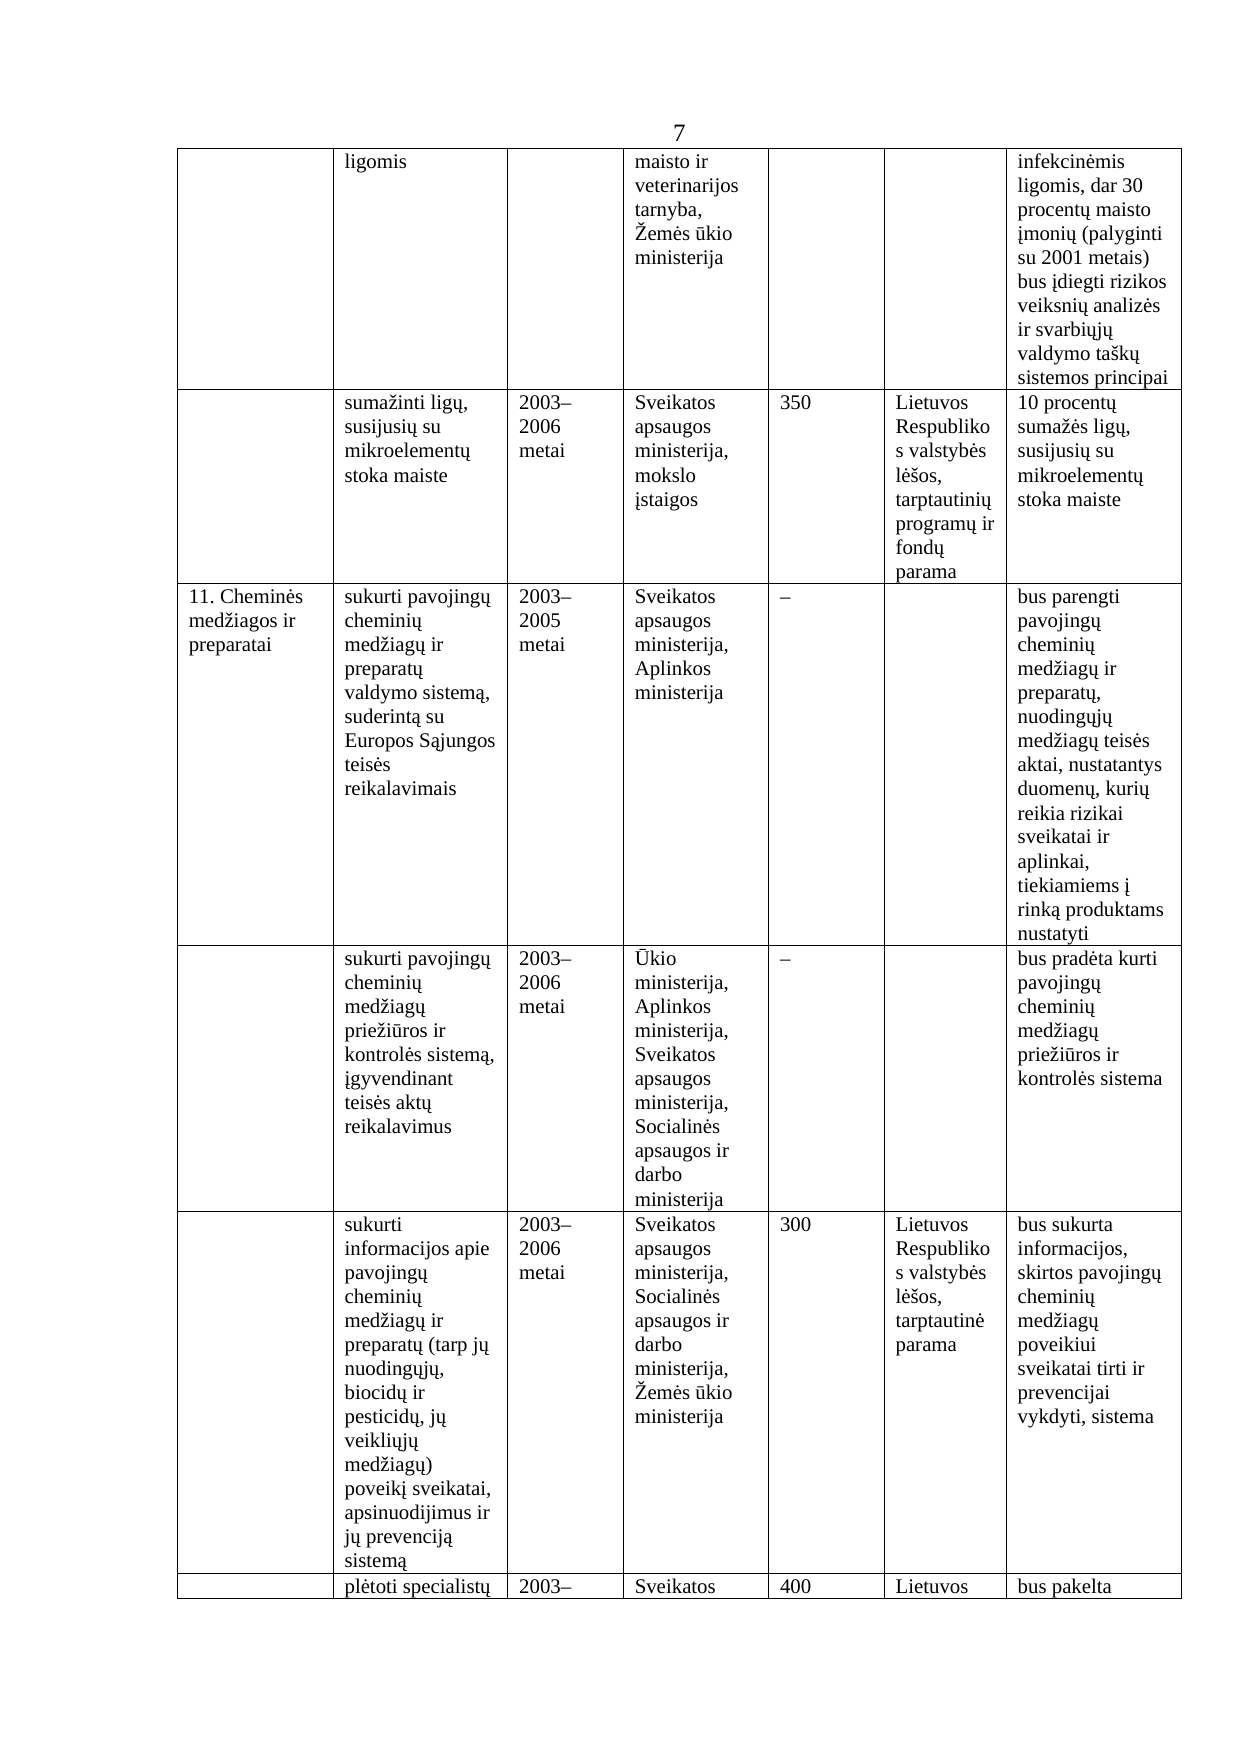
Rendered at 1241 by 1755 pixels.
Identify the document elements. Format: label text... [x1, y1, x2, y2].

table_cell [508, 149, 623, 389]
table_cell infekcinėmis ligomis, dar 30 procentų maisto įmonių (palyginti su 2001 metais) bus įdiegti rizikos veiksnių analizės ir svarbiųjų valdymo taškų sistemos principai [1007, 149, 1181, 389]
table_cell sukurti pavojingų cheminių medžiagų priežiūros ir kontrolės sistemą, įgyvendinant teisės aktų reikalavimus [334, 946, 507, 1211]
table_cell – [769, 946, 884, 1211]
table_cell – [769, 584, 884, 945]
table_cell 350 [769, 390, 884, 583]
table_cell plėtoti specialistų [334, 1574, 507, 1598]
table_cell 300 [769, 1212, 884, 1572]
table_cell Lietuvos [885, 1574, 1006, 1598]
table_cell sukurti informacijos apie pavojingų cheminių medžiagų ir preparatų (tarp jų nuodingųjų, biocidų ir pesticidų, jų veikliųjų medžiagų) poveikį sveikatai, apsinuodijimus ir jų prevenciją sistemą [334, 1212, 507, 1572]
table_cell bus parengti pavojingų cheminių medžiagų ir preparatų, nuodingųjų medžiagų teisės aktai, nustatantys duomenų, kurių reikia rizikai sveikatai ir aplinkai, tiekiamiems į rinką produktams nustatyti [1007, 584, 1181, 945]
table_cell [885, 946, 1006, 1211]
table_cell maisto ir veterinarijos tarnyba, Žemės ūkio ministerija [624, 149, 768, 389]
table_cell sukurti pavojingų cheminių medžiagų ir preparatų valdymo sistemą, suderintą su Europos Sąjungos teisės reikalavimais [334, 584, 507, 945]
table_cell Sveikatos apsaugos ministerija, Aplinkos ministerija [624, 584, 768, 945]
table_cell [885, 149, 1006, 389]
table_cell [178, 1212, 333, 1572]
table_cell bus sukurta informacijos, skirtos pavojingų cheminių medžiagų poveikiui sveikatai tirti ir prevencijai vykdyti, sistema [1007, 1212, 1181, 1572]
table_cell Lietuvos Respublikos valstybės lėšos, tarptautinė parama [885, 1212, 1006, 1572]
table_cell Ūkio ministerija, Aplinkos ministerija, Sveikatos apsaugos ministerija, Socialinės apsaugos ir darbo ministerija [624, 946, 768, 1211]
table_cell bus pradėta kurti pavojingų cheminių medžiagų priežiūros ir kontrolės sistema [1007, 946, 1181, 1211]
table_cell 2003–2006 metai [508, 946, 623, 1211]
table_cell bus pakelta [1007, 1574, 1181, 1598]
table_cell 11. Cheminės medžiagos ir preparatai [178, 584, 333, 945]
table_cell 2003–2006 metai [508, 1212, 623, 1572]
table_cell [769, 149, 884, 389]
table_cell 400 [769, 1574, 884, 1598]
table_cell Sveikatos apsaugos ministerija, mokslo įstaigos [624, 390, 768, 583]
table_cell ligomis [334, 149, 507, 389]
table_cell [178, 1574, 333, 1598]
table_cell [885, 584, 1006, 945]
table_cell 2003–2005 metai [508, 584, 623, 945]
table_cell sumažinti ligų, susijusių su mikroelementų stoka maiste [334, 390, 507, 583]
table_cell Sveikatos apsaugos ministerija, Socialinės apsaugos ir darbo ministerija, Žemės ūkio ministerija [624, 1212, 768, 1572]
table_cell 2003–2006 metai [508, 390, 623, 583]
table_cell [178, 149, 333, 389]
table_cell Sveikatos [624, 1574, 768, 1598]
table_cell 2003– [508, 1574, 623, 1598]
table_cell 10 procentų sumažės ligų, susijusių su mikroelementų stoka maiste [1007, 390, 1181, 583]
table_cell [178, 946, 333, 1211]
table_cell Lietuvos Respublikos valstybės lėšos, tarptautinių programų ir fondų parama [885, 390, 1006, 583]
table_cell [178, 390, 333, 583]
